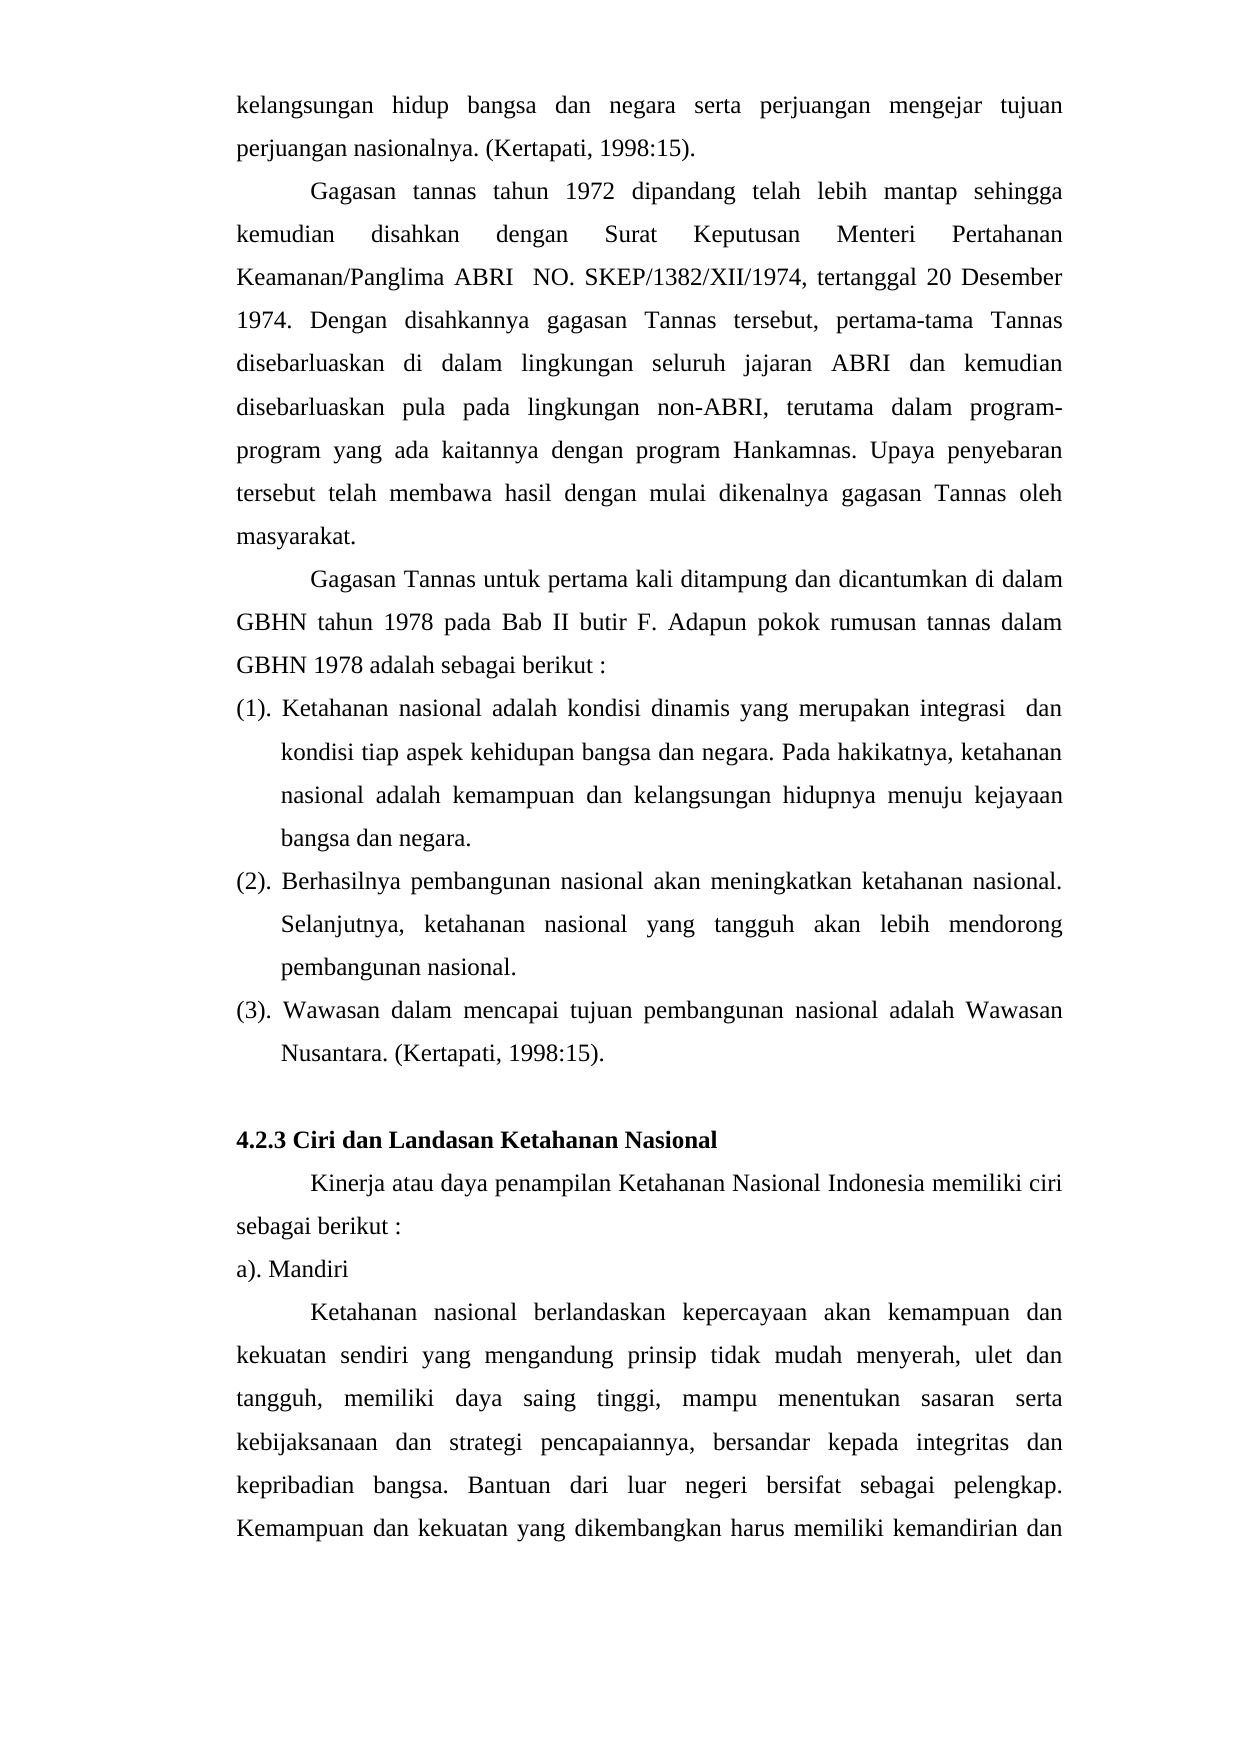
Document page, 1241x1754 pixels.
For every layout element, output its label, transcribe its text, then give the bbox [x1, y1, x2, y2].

text (3). Wawasan dalam mencapai tujuan pembangunan nasional adalah Wawasan Nusantara. (Kertapati, 1998:15). [236, 995, 1063, 1067]
text kelangsungan hidup bangsa dan negara serta perjuangan mengejar tujuan perjuangan nasionalnya. (Kertapati, 1998:15). [236, 90, 1063, 162]
text a). Mandiri [236, 1254, 1063, 1283]
text (2). Berhasilnya pembangunan nasional akan meningkatkan ketahanan nasional. Selanjutnya, ketahanan nasional yang tangguh akan lebih mendorong pembangunan nasional. [236, 866, 1063, 981]
text Gagasan tannas tahun 1972 dipandang telah lebih mantap sehingga kemudian disahkan dengan Surat Keputusan Menteri Pertahanan Keamanan/Panglima ABRI NO. SKEP/1382/XII/1974, tertanggal 20 Desember 1974. Dengan disahkannya gagasan Tannas tersebut, pertama-tama Tannas disebarluaskan di dalam lingkungan seluruh jajaran ABRI dan kemudian disebarluaskan pula pada lingkungan non-ABRI, terutama dalam program-program yang ada kaitannya dengan program Hankamnas. Upaya penyebaran tersebut telah membawa hasil dengan mulai dikenalnya gagasan Tannas oleh masyarakat. [236, 176, 1063, 550]
text Gagasan Tannas untuk pertama kali ditampung dan dicantumkan di dalam GBHN tahun 1978 pada Bab II butir F. Adapun pokok rumusan tannas dalam GBHN 1978 adalah sebagai berikut : [236, 564, 1063, 679]
text (1). Ketahanan nasional adalah kondisi dinamis yang merupakan integrasi dan kondisi tiap aspek kehidupan bangsa dan negara. Pada hakikatnya, ketahanan nasional adalah kemampuan dan kelangsungan hidupnya menuju kejayaan bangsa dan negara. [236, 693, 1063, 852]
text Kinerja atau daya penampilan Ketahanan Nasional Indonesia memiliki ciri sebagai berikut : [236, 1168, 1063, 1240]
text Ketahanan nasional berlandaskan kepercayaan akan kemampuan dan kekuatan sendiri yang mengandung prinsip tidak mudah menyerah, ulet dan tangguh, memiliki daya saing tinggi, mampu menentukan sasaran serta kebijaksanaan dan strategi pencapaiannya, bersandar kepada integritas dan kepribadian bangsa. Bantuan dari luar negeri bersifat sebagai pelengkap. Kemampuan dan kekuatan yang dikembangkan harus memiliki kemandirian dan [236, 1297, 1063, 1542]
text 4.2.3 Ciri dan Landasan Ketahanan Nasional [236, 1125, 1063, 1153]
